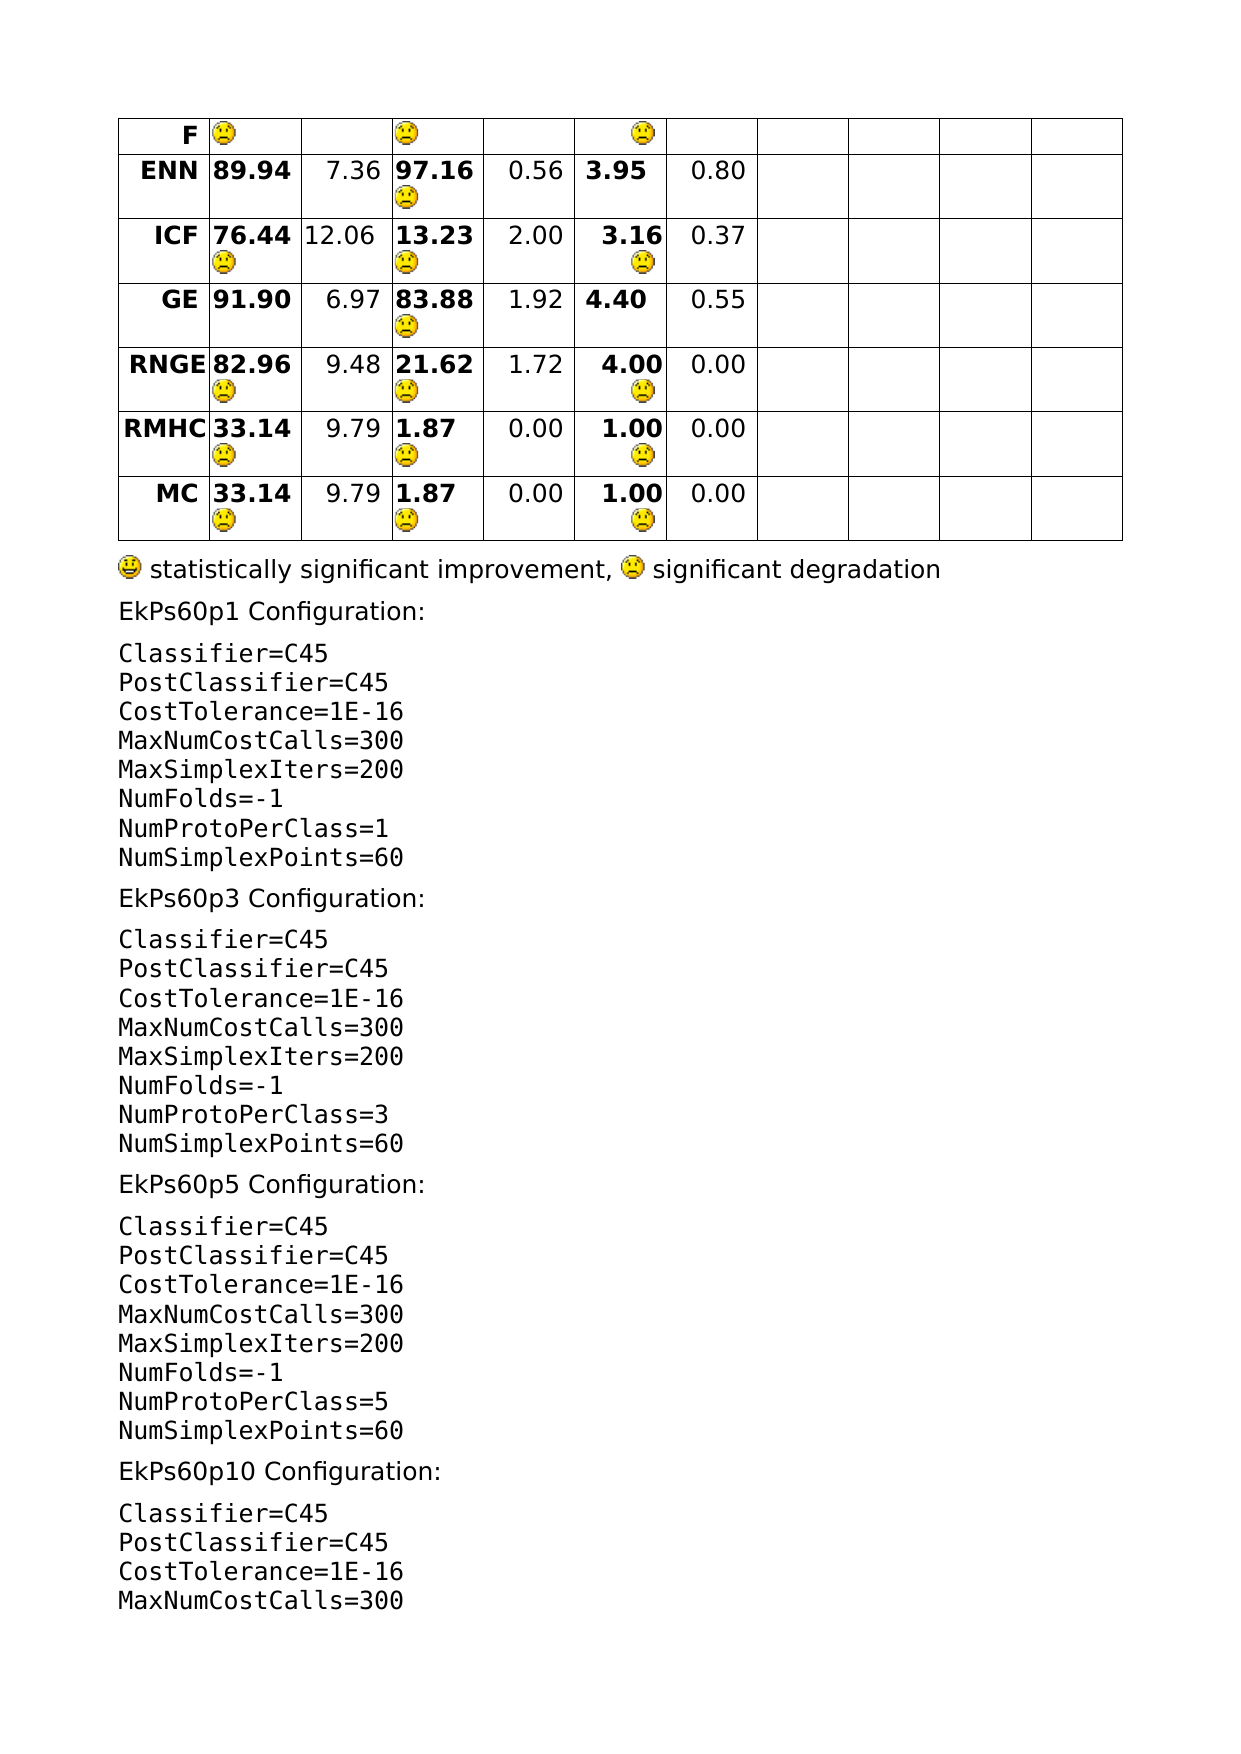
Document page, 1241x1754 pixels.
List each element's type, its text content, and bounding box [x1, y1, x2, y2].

picture [631, 443, 655, 467]
table_cell [758, 155, 848, 218]
table_cell F [119, 119, 209, 153]
table_cell [758, 284, 848, 347]
table_cell 0.00 [667, 348, 757, 411]
picture [212, 250, 236, 274]
table_cell [484, 119, 574, 153]
text Classifier=C45 PostClassifier=C45 CostTolerance=1E-16 MaxNumCostCalls=300 MaxSimplexIters=200 NumFolds=-1 NumProtoPerClass=5 NumSimplexPoints=60 [118, 1212, 1122, 1446]
table_cell 91.90 [210, 284, 301, 347]
table_cell [940, 155, 1031, 218]
picture [212, 443, 236, 467]
picture [394, 250, 419, 274]
table_cell ENN [119, 155, 209, 218]
table_cell [1032, 412, 1122, 476]
table_cell [849, 284, 939, 347]
table_cell MC [119, 477, 209, 540]
table_cell 1.87 [393, 412, 483, 476]
picture [394, 314, 419, 338]
table_cell 1.00 [575, 412, 666, 476]
table_cell 4.00 [575, 348, 666, 411]
table_cell 4.40 [575, 284, 666, 347]
table_cell 9.79 [302, 412, 392, 476]
table_cell 33.14 [210, 412, 301, 476]
table_cell 0.56 [484, 155, 574, 218]
table_cell [940, 119, 1031, 153]
table_cell RMHC [119, 412, 209, 476]
table_cell 7.36 [302, 155, 392, 218]
picture [212, 379, 236, 403]
table_cell 0.00 [667, 477, 757, 540]
picture [394, 121, 419, 145]
table_cell 2.00 [484, 219, 574, 282]
table_cell [940, 348, 1031, 411]
table_cell [940, 284, 1031, 347]
table_cell 0.55 [667, 284, 757, 347]
table_cell 33.14 [210, 477, 301, 540]
table_cell 1.72 [484, 348, 574, 411]
table_cell 13.23 [393, 219, 483, 282]
picture [621, 555, 645, 579]
picture [631, 121, 655, 145]
table_cell [1032, 477, 1122, 540]
table_cell [1032, 348, 1122, 411]
table_cell 1.92 [484, 284, 574, 347]
table_cell [667, 119, 757, 153]
table_cell [940, 412, 1031, 476]
table_cell [758, 119, 848, 153]
table_cell [1032, 219, 1122, 282]
table_cell [575, 119, 666, 153]
table_cell [849, 119, 939, 153]
text EkPs60p10 Configuration: [118, 1457, 1122, 1487]
table_cell [758, 219, 848, 282]
table_cell [210, 119, 301, 153]
picture [631, 508, 655, 532]
table_cell [1032, 119, 1122, 153]
picture [394, 379, 419, 403]
table_cell 3.95 [575, 155, 666, 218]
picture [212, 508, 236, 532]
table_cell 83.88 [393, 284, 483, 347]
table_cell 0.00 [667, 412, 757, 476]
text EkPs60p3 Configuration: [118, 884, 1122, 913]
table_cell 0.37 [667, 219, 757, 282]
text EkPs60p5 Configuration: [118, 1171, 1122, 1200]
table_cell [849, 348, 939, 411]
table_cell [940, 219, 1031, 282]
picture [394, 443, 419, 467]
table_cell 0.00 [484, 477, 574, 540]
table_cell 9.48 [302, 348, 392, 411]
table_cell 21.62 [393, 348, 483, 411]
table_cell 89.94 [210, 155, 301, 218]
picture [118, 555, 142, 579]
table_cell 1.00 [575, 477, 666, 540]
table_cell [1032, 284, 1122, 347]
table_cell 76.44 [210, 219, 301, 282]
table_cell 0.80 [667, 155, 757, 218]
text Classifier=C45 PostClassifier=C45 CostTolerance=1E-16 MaxNumCostCalls=300 MaxSimplexIters=200 NumFolds=-1 NumProtoPerClass=3 NumSimplexPoints=60 [118, 926, 1122, 1159]
table_cell [758, 477, 848, 540]
picture [394, 508, 419, 532]
table_cell 3.16 [575, 219, 666, 282]
table_cell ICF [119, 219, 209, 282]
picture [212, 121, 236, 145]
text Classifier=C45 PostClassifier=C45 CostTolerance=1E-16 MaxNumCostCalls=300 [118, 1499, 1122, 1616]
table_cell [849, 477, 939, 540]
table_cell [393, 119, 483, 153]
table_cell 1.87 [393, 477, 483, 540]
text statistically significant improvement, significant degradation [118, 555, 1122, 584]
table_cell [758, 348, 848, 411]
table_cell [849, 412, 939, 476]
table_cell 12.06 [302, 219, 392, 282]
table_cell [940, 477, 1031, 540]
text Classifier=C45 PostClassifier=C45 CostTolerance=1E-16 MaxNumCostCalls=300 MaxSimplexIters=200 NumFolds=-1 NumProtoPerClass=1 NumSimplexPoints=60 [118, 639, 1122, 872]
text EkPs60p1 Configuration: [118, 597, 1122, 626]
table_cell RNGE [119, 348, 209, 411]
table_cell 97.16 [393, 155, 483, 218]
table_cell 82.96 [210, 348, 301, 411]
table_cell GE [119, 284, 209, 347]
table_cell [1032, 155, 1122, 218]
picture [394, 185, 419, 209]
table_cell 9.79 [302, 477, 392, 540]
table_cell 6.97 [302, 284, 392, 347]
table_cell 0.00 [484, 412, 574, 476]
table_cell [849, 219, 939, 282]
table_cell [758, 412, 848, 476]
table_cell [849, 155, 939, 218]
picture [631, 250, 655, 274]
table_cell [302, 119, 392, 153]
picture [631, 379, 655, 403]
